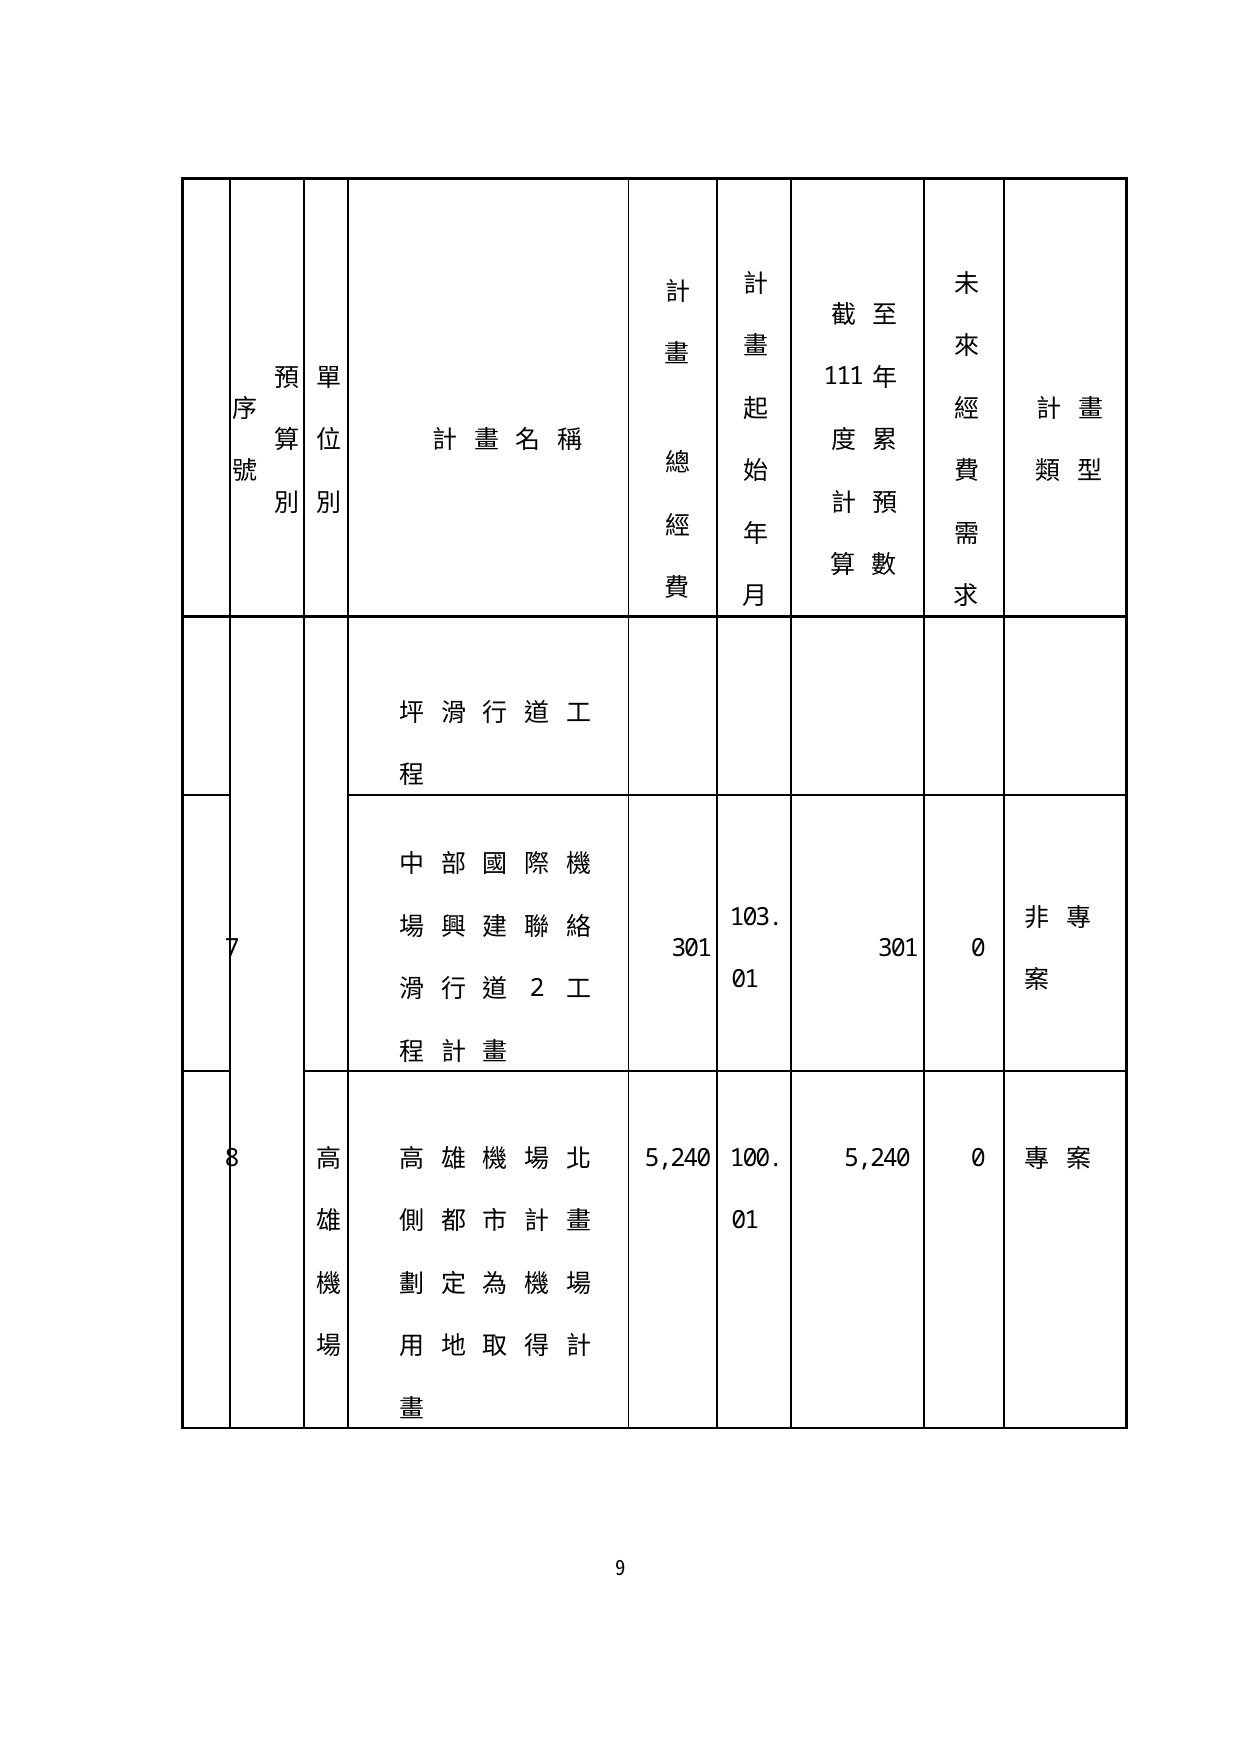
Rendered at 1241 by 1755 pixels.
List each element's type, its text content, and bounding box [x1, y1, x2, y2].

table_cell [792, 618, 923, 794]
table_cell 非專案 [1005, 796, 1125, 1070]
table_header 計畫類型 [1005, 180, 1125, 615]
table_cell 民航 基金 [231, 618, 303, 1427]
table_cell [718, 618, 790, 794]
table_cell 專案 [1005, 1072, 1125, 1427]
table_cell [925, 618, 1003, 794]
table_cell 中部國際機場興建聯絡滑行道2工程計畫 [349, 796, 628, 1070]
table_header 計畫 總經費 [629, 180, 716, 615]
table_cell 301 [792, 796, 923, 1070]
table_cell 5,240 [629, 1072, 716, 1427]
table_cell 0 [925, 796, 1003, 1070]
table_cell 高雄機場 [305, 1072, 347, 1427]
table_header 單位別 [305, 180, 347, 615]
table_cell 301 [629, 796, 716, 1070]
table_cell 7 [184, 796, 229, 1070]
table_cell [629, 618, 716, 794]
table_header 計畫起始年月 [718, 180, 790, 615]
table_cell 8 [184, 1072, 229, 1427]
table_cell 高雄機場北側都市計畫劃定為機場用地取得計畫 [349, 1072, 628, 1427]
table_cell 6 [184, 618, 229, 794]
table_header 預算別 [231, 180, 303, 615]
table_cell [305, 618, 347, 1070]
table_cell 坪滑行道工程 [349, 618, 628, 794]
table_header 計畫名稱 [349, 180, 628, 615]
table_cell 100.01 [718, 1072, 790, 1427]
table_header 截至111年度累計預算數 [792, 180, 923, 615]
table_cell 103.01 [718, 796, 790, 1070]
table_header 未來經費需求 [925, 180, 1003, 615]
table_cell [1005, 618, 1125, 794]
table_header 序號 [184, 180, 229, 615]
table_cell 0 [925, 1072, 1003, 1427]
table_cell 5,240 [792, 1072, 923, 1427]
